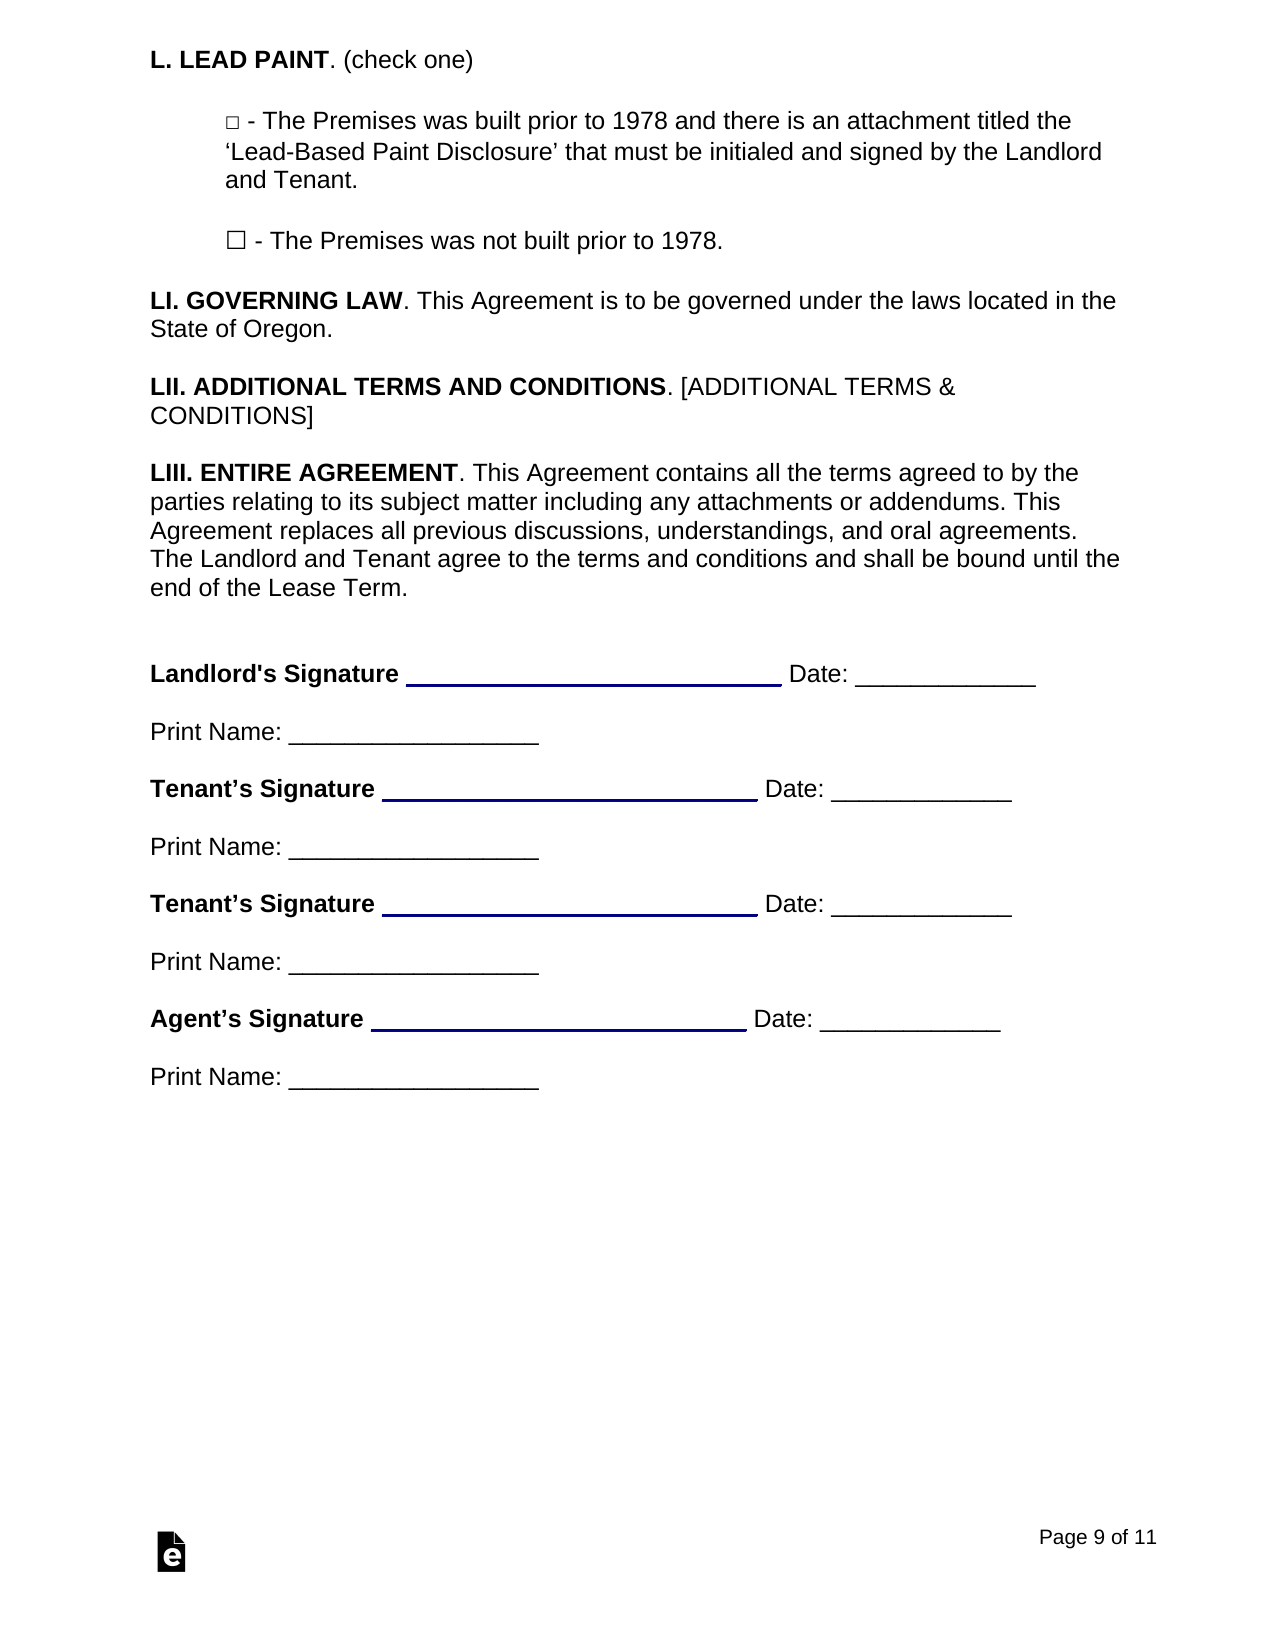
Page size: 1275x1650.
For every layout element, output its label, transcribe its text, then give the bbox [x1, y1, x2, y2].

text Print Name: __________________ [150, 1062, 1125, 1091]
text Print Name: __________________ [150, 832, 1125, 861]
text L. LEAD PAINT. (check one) [150, 45, 1125, 74]
text LI. GOVERNING LAW. This Agreement is to be governed under the laws located in the State of Oregon. [150, 286, 1125, 343]
text ☐ - The Premises was built prior to 1978 and there is an attachment titled the ‘Lead-Based Paint Disclosure’ that must be initialed and signed by the Landlord and Tenant. [225, 102, 1125, 194]
text Print Name: __________________ [150, 717, 1125, 746]
text Tenant’s Signature ___________________________ Date: _____________ [150, 889, 1125, 918]
text ☐ - The Premises was not built prior to 1978. [225, 223, 1125, 257]
text Print Name: __________________ [150, 947, 1125, 976]
text Landlord's Signature ___________________________ Date: _____________ [150, 659, 1125, 688]
text LII. ADDITIONAL TERMS AND CONDITIONS. [ADDITIONAL TERMS & CONDITIONS] [150, 372, 1125, 429]
text Tenant’s Signature ___________________________ Date: _____________ [150, 774, 1125, 803]
text LIII. ENTIRE AGREEMENT. This Agreement contains all the terms agreed to by the parties relating to its subject matter including any attachments or addendums. This Agreement replaces all previous discussions, understandings, and oral agreements. The Landlord and Tenant agree to the terms and conditions and shall be bound until the end of the Lease Term. [150, 458, 1125, 602]
text Agent’s Signature ___________________________ Date: _____________ [150, 1004, 1125, 1033]
